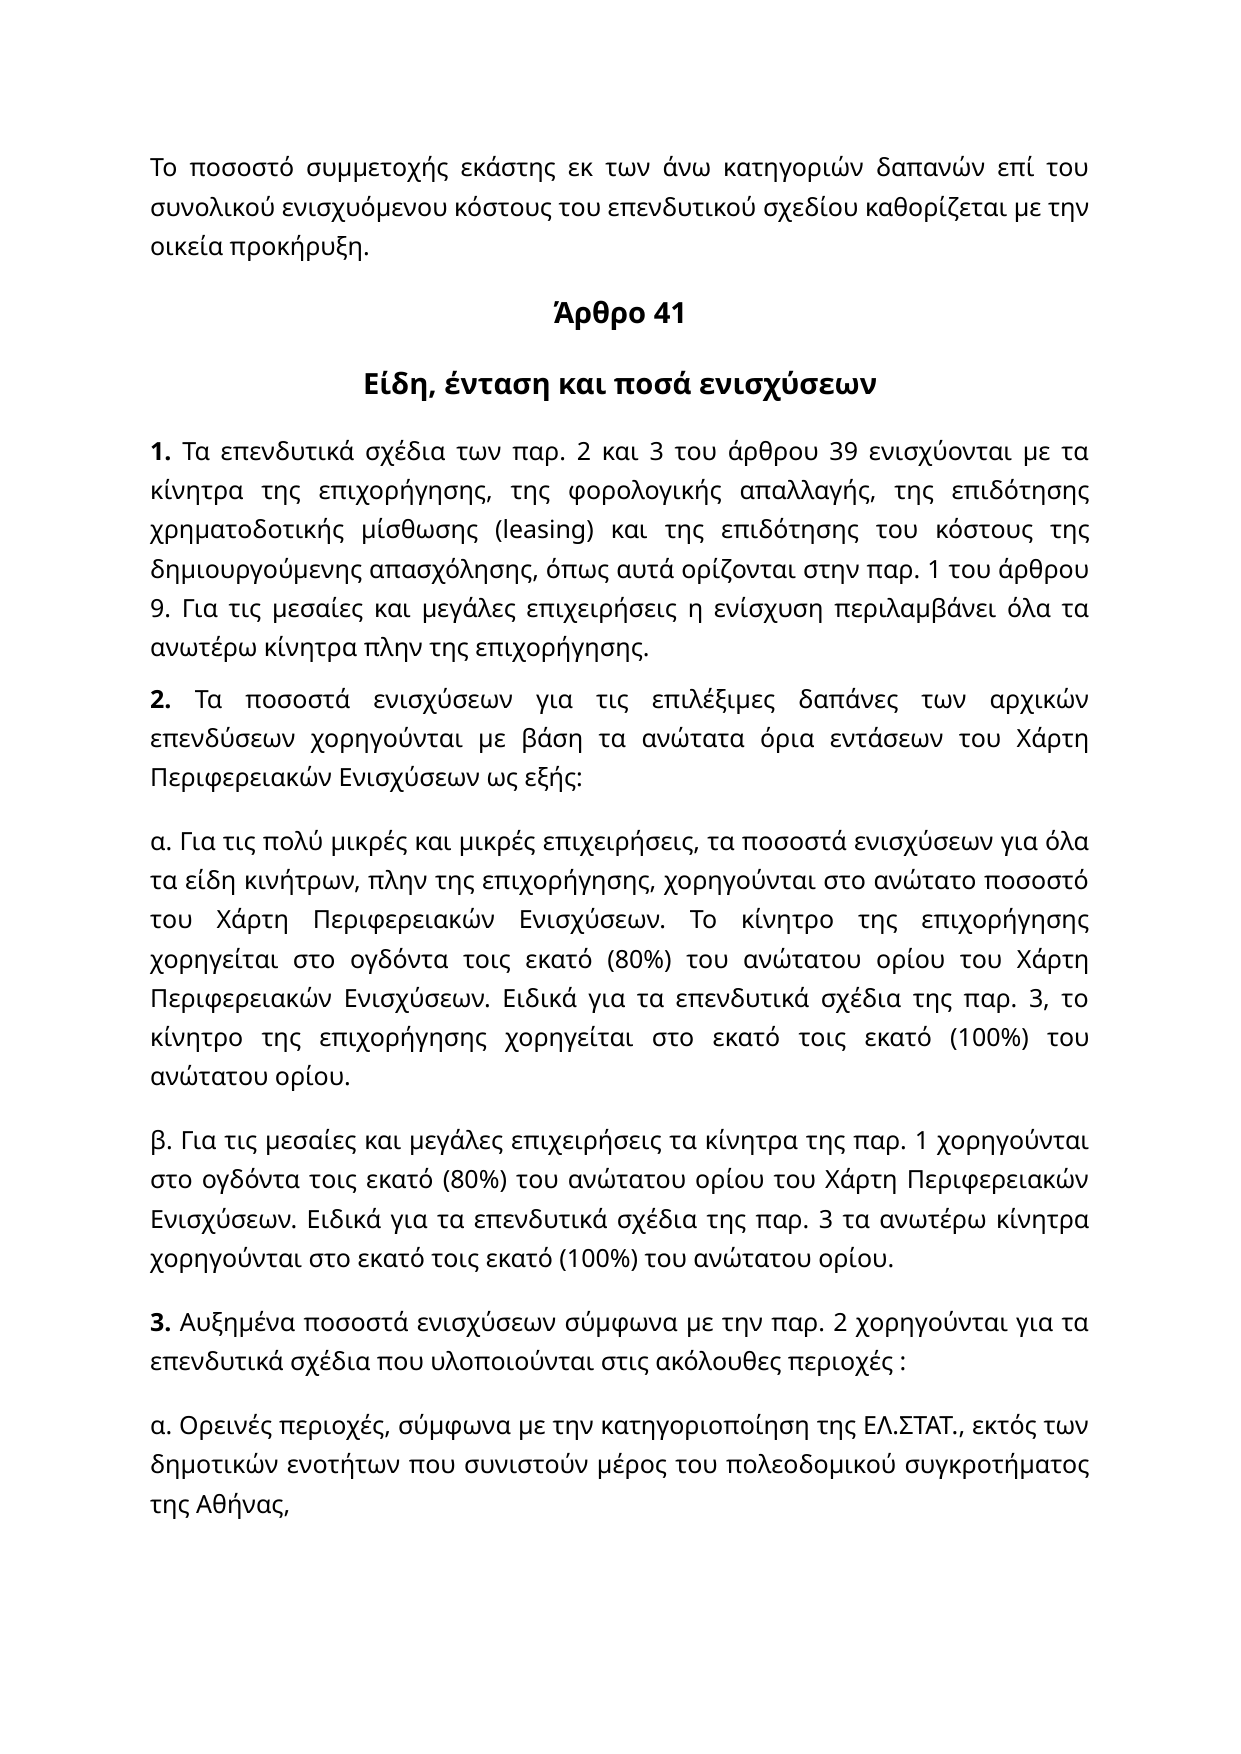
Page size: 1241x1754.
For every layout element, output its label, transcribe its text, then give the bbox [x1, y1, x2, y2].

text 2. Τα ποσοστά ενισχύσεων για τις επιλέξιμες δαπάνες των αρχικών επενδύσεων χορηγούνται με βάση τα ανώτατα όρια εντάσεων του Χάρτη Περιφερειακών Ενισχύσεων ως εξής: [150, 681, 1090, 794]
text β. Για τις μεσαίες και μεγάλες επιχειρήσεις τα κίνητρα της παρ. 1 χορηγούνται στο ογδόντα τοις εκατό (80%) του ανώτατου ορίου του Χάρτη Περιφερειακών Ενισχύσεων. Ειδικά για τα επενδυτικά σχέδια της παρ. 3 τα ανωτέρω κίνητρα χορηγούνται στο εκατό τοις εκατό (100%) του ανώτατου ορίου. [150, 1123, 1090, 1274]
subtitle Είδη, ένταση και ποσά ενισχύσεων [150, 363, 1090, 403]
subtitle Άρθρο 41 [150, 292, 1090, 332]
text α. Ορεινές περιοχές, σύμφωνα με την κατηγοριοποίηση της ΕΛ.ΣΤΑΤ., εκτός των δημοτικών ενοτήτων που συνιστούν μέρος του πολεοδομικού συγκροτήματος της Αθήνας, [150, 1408, 1090, 1520]
text 1. Τα επενδυτικά σχέδια των παρ. 2 και 3 του άρθρου 39 ενισχύονται με τα κίνητρα της επιχορήγησης, της φορολογικής απαλλαγής, της επιδότησης χρηματοδοτικής μίσθωσης (leasing) και της επιδότησης του κόστους της δημιουργούμενης απασχόλησης, όπως αυτά ορίζονται στην παρ. 1 του άρθρου 9. Για τις μεσαίες και μεγάλες επιχειρήσεις η ενίσχυση περιλαμβάνει όλα τα ανωτέρω κίνητρα πλην της επιχορήγησης. [150, 434, 1090, 664]
text 3. Αυξημένα ποσοστά ενισχύσεων σύμφωνα με την παρ. 2 χορηγούνται για τα επενδυτικά σχέδια που υλοποιούνται στις ακόλουθες περιοχές : [150, 1304, 1090, 1378]
text Το ποσοστό συμμετοχής εκάστης εκ των άνω κατηγοριών δαπανών επί του συνολικού ενισχυόμενου κόστους του επενδυτικού σχεδίου καθορίζεται με την οικεία προκήρυξη. [150, 150, 1090, 262]
text α. Για τις πολύ μικρές και μικρές επιχειρήσεις, τα ποσοστά ενισχύσεων για όλα τα είδη κινήτρων, πλην της επιχορήγησης, χορηγούνται στο ανώτατο ποσοστό του Χάρτη Περιφερειακών Ενισχύσεων. Το κίνητρο της επιχορήγησης χορηγείται στο ογδόντα τοις εκατό (80%) του ανώτατου ορίου του Χάρτη Περιφερειακών Ενισχύσεων. Ειδικά για τα επενδυτικά σχέδια της παρ. 3, το κίνητρο της επιχορήγησης χορηγείται στο εκατό τοις εκατό (100%) του ανώτατου ορίου. [150, 824, 1090, 1093]
